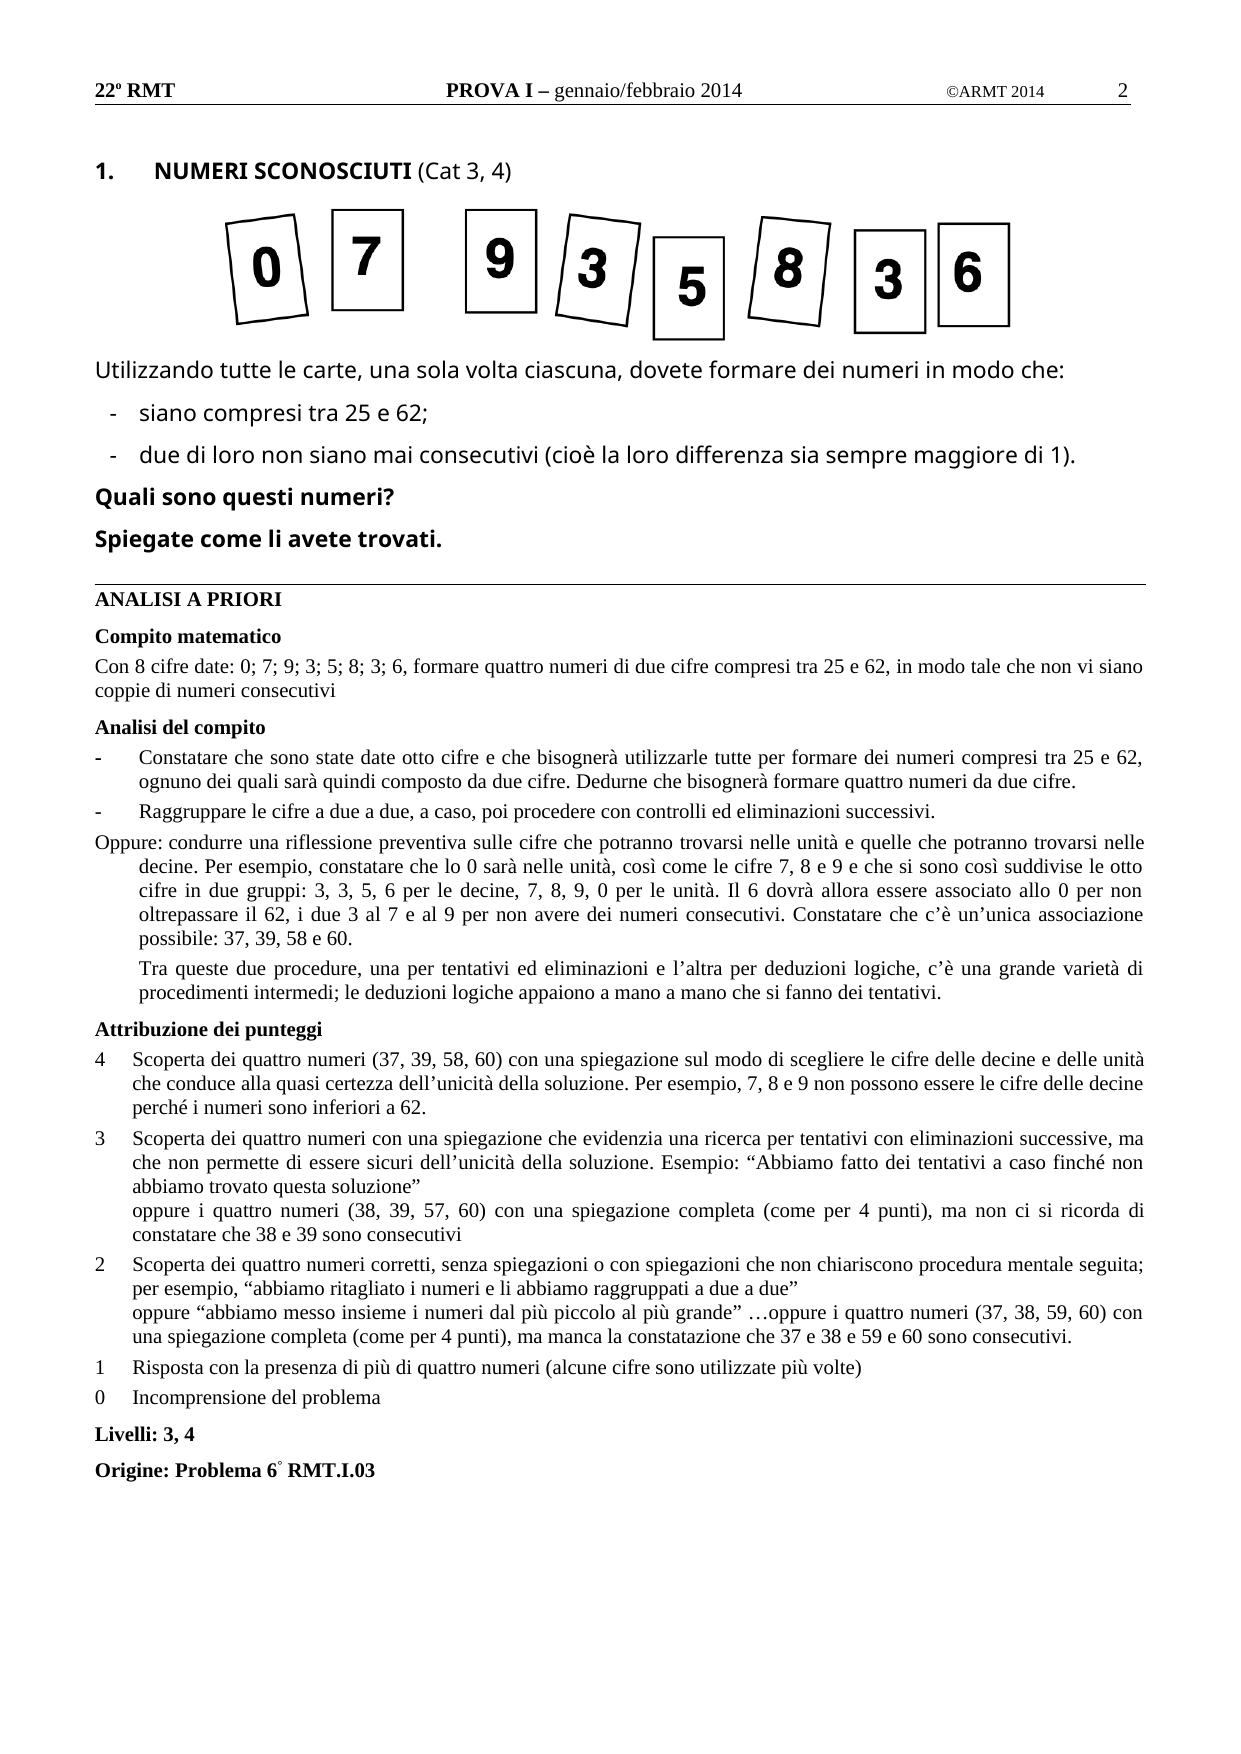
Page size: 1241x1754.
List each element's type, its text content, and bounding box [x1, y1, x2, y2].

text Analisi a priori [94, 585, 1146, 611]
text 0 Incomprensione del problema [94, 1385, 1146, 1409]
text 2 Scoperta dei quattro numeri corretti, senza spiegazioni o con spiegazioni che non chiariscono procedura mentale seguita; per esempio, “abbiamo ritagliato i numeri e li abbiamo raggruppati a due a due” [94, 1252, 1146, 1300]
text Analisi del compito [94, 715, 1146, 739]
text 1 Risposta con la presenza di più di quattro numeri (alcune cifre sono utilizzate più volte) [94, 1355, 1146, 1379]
text Oppure: condurre una riflessione preventiva sulle cifre che potranno trovarsi nelle unità e quelle che potranno trovarsi nelle decine. Per esempio, constatare che lo 0 sarà nelle unità, così come le cifre 7, 8 e 9 e che si sono così suddivise le otto cifre in due gruppi: 3, 3, 5, 6 per le decine, 7, 8, 9, 0 per le unità. Il 6 dovrà allora essere associato allo 0 per non oltrepassare il 62, i due 3 al 7 e al 9 per non avere dei numeri consecutivi. Constatare che c’è un’unica associazione possibile: 37, 39, 58 e 60. [94, 830, 1146, 950]
text 1. NUMERI SCONOSCIUTI (Cat 3, 4) [94, 155, 1146, 186]
text Tra queste due procedure, una per tentativi ed eliminazioni e l’altra per deduzioni logiche, c’è una grande varietà di procedimenti intermedi; le deduzioni logiche appaiono a mano a mano che si fanno dei tentativi. [94, 956, 1146, 1004]
text Livelli: 3, 4 [94, 1422, 1146, 1446]
text Attribuzione dei punteggi [94, 1017, 1146, 1041]
text - Constatare che sono state date otto cifre e che bisognerà utilizzarle tutte per formare dei numeri compresi tra 25 e 62, ognuno dei quali sarà quindi composto da due cifre. Dedurne che bisognerà formare quattro numeri da due cifre. [94, 745, 1146, 793]
text Spiegate come li avete trovati. [94, 523, 1146, 554]
text oppure “abbiamo messo insieme i numeri dal più piccolo al più grande” …oppure i quattro numeri (37, 38, 59, 60) con una spiegazione completa (come per 4 punti), ma manca la constatazione che 37 e 38 e 59 e 60 sono consecutivi. [132, 1300, 1146, 1348]
picture [206, 198, 1034, 344]
text oppure i quattro numeri (38, 39, 57, 60) con una spiegazione completa (come per 4 punti), ma non ci si ricorda di constatare che 38 e 39 sono consecutivi [94, 1198, 1146, 1246]
text - siano compresi tra 25 e 62; [109, 397, 1146, 428]
text Origine: Problema 6° RMT.I.03 [94, 1458, 1146, 1482]
text - Raggruppare le cifre a due a due, a caso, poi procedere con controlli ed eliminazioni successivi. [94, 799, 1146, 823]
text Utilizzando tutte le carte, una sola volta ciascuna, dovete formare dei numeri in modo che: [94, 354, 1146, 386]
text Compito matematico [94, 624, 1146, 648]
text Quali sono questi numeri? [94, 481, 1146, 512]
text 3 Scoperta dei quattro numeri con una spiegazione che evidenzia una ricerca per tentativi con eliminazioni successive, ma che non permette di essere sicuri dell’unicità della soluzione. Esempio: “Abbiamo fatto dei tentativi a caso finché non abbiamo trovato questa soluzione” [94, 1126, 1146, 1198]
text Con 8 cifre date: 0; 7; 9; 3; 5; 8; 3; 6, formare quattro numeri di due cifre compresi tra 25 e 62, in modo tale che non vi siano coppie di numeri consecutivi [94, 654, 1146, 702]
text 4 Scoperta dei quattro numeri (37, 39, 58, 60) con una spiegazione sul modo di scegliere le cifre delle decine e delle unità che conduce alla quasi certezza dell’unicità della soluzione. Per esempio, 7, 8 e 9 non possono essere le cifre delle decine perché i numeri sono inferiori a 62. [94, 1047, 1146, 1119]
text - due di loro non siano mai consecutivi (cioè la loro differenza sia sempre maggiore di 1). [109, 439, 1146, 470]
